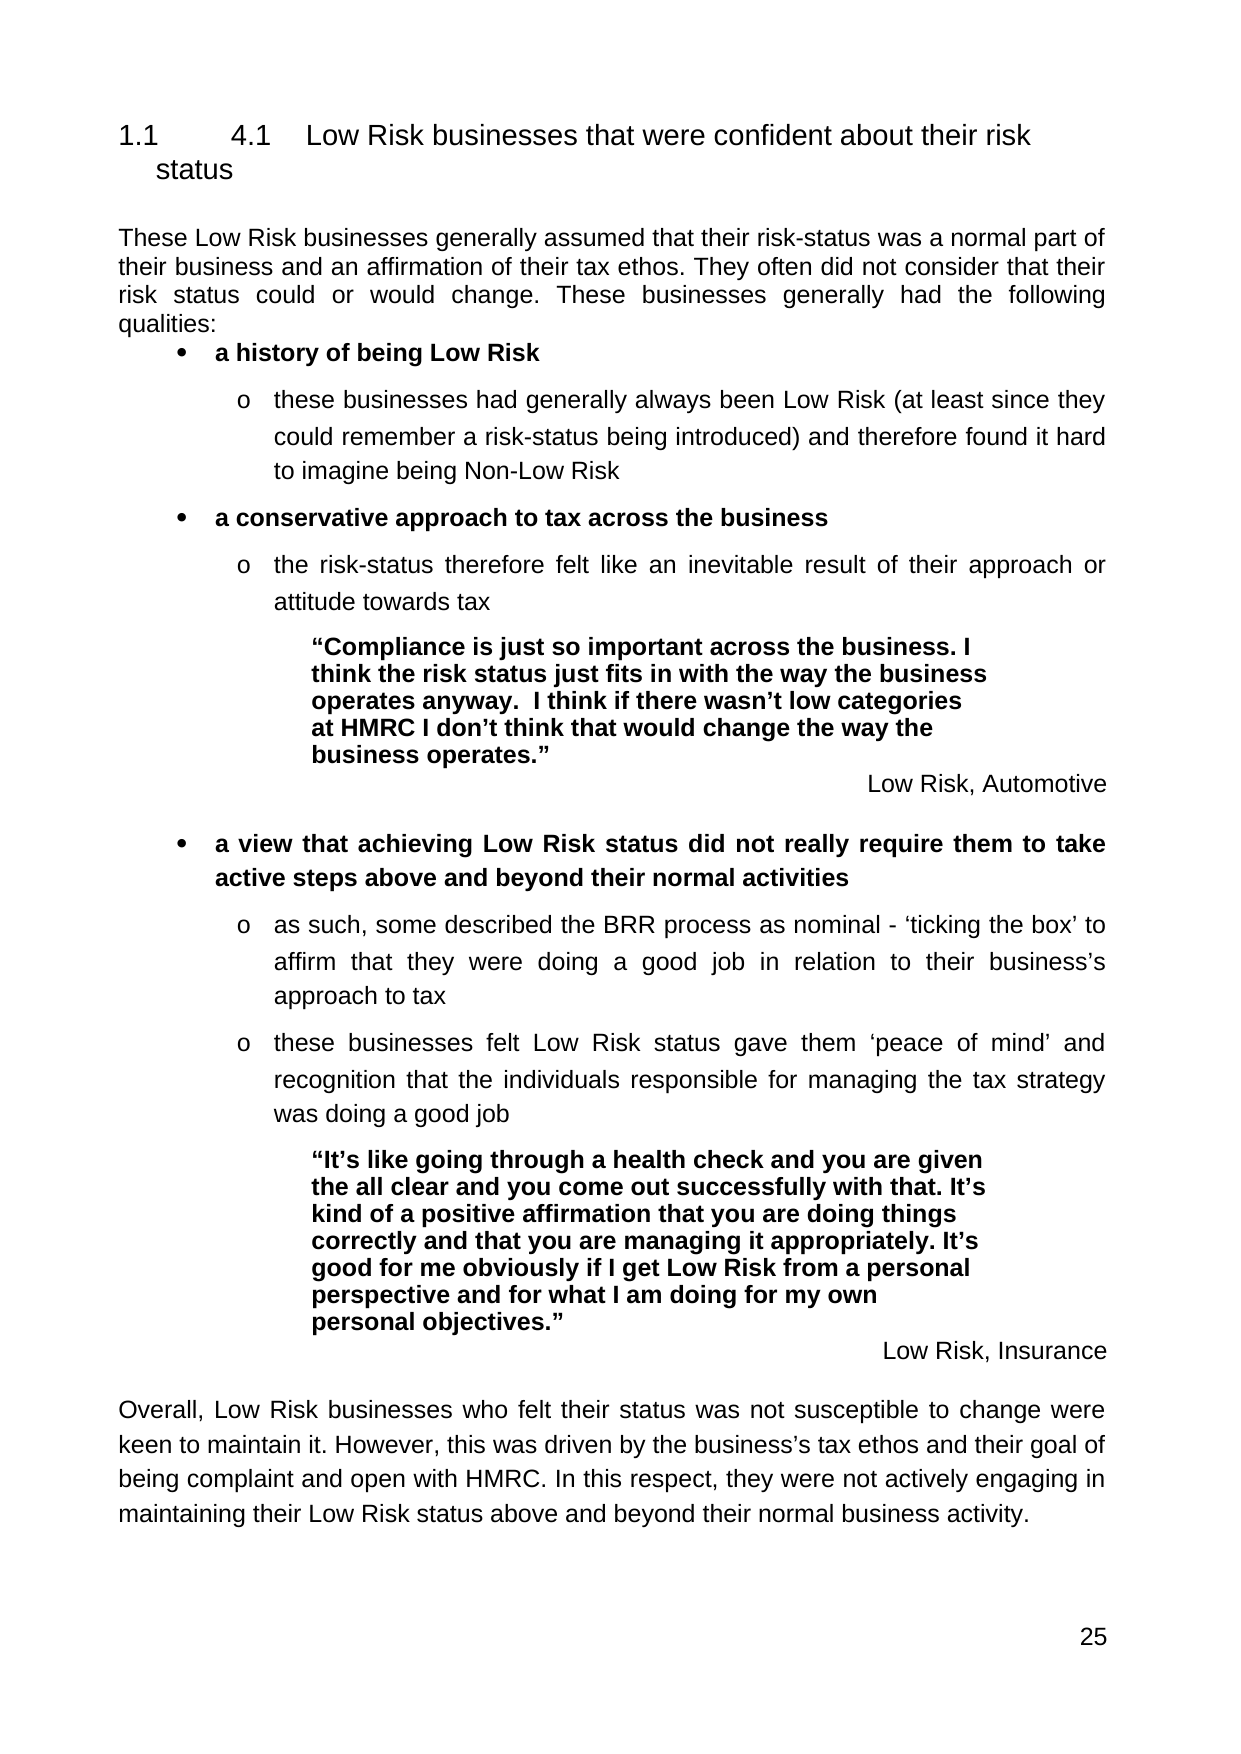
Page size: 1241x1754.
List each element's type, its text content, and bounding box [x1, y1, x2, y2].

list the risk-status therefore felt like an inevitable result of their approach or attitude towards tax [236, 550, 1107, 615]
subtitle 4.1 Low Risk businesses that were confident about their risk status [118, 118, 1107, 185]
list a history of being Low Risk [177, 338, 1107, 367]
text Overall, Low Risk businesses who felt their status was not susceptible to change were keen to maintain it. However, this was driven by the business’s tax ethos and their goal of being complaint and open with HMRC. In this respect, they were not actively engaging in maintaining their Low Risk status above and beyond their normal business activity. [118, 1395, 1107, 1528]
list these businesses had generally always been Low Risk (at least since they could remember a risk-status being introduced) and therefore found it hard to imagine being Non-Low Risk [236, 385, 1107, 485]
text “It’s like going through a health check and you are given the all clear and you come out successfully with that. It’s kind of a positive affirmation that you are doing things correctly and that you are managing it appropriately. It’s good for me obviously if I get Low Risk from a personal perspective and for what I am doing for my own personal objectives.” [311, 1146, 989, 1336]
list Low Risk, Insurance [118, 1336, 1107, 1365]
list as such, some described the BRR process as nominal - ‘ticking the box’ to affirm that they were doing a good job in relation to their business’s approach to tax [236, 910, 1107, 1010]
list a view that achieving Low Risk status did not really require them to take active steps above and beyond their normal activities [177, 828, 1107, 892]
list Low Risk, Automotive [118, 769, 1107, 798]
text “Compliance is just so important across the business. I think the risk status just fits in with the way the business operates anyway. I think if there wasn’t low categories at HMRC I don’t think that would change the way the business operates.” [311, 634, 989, 769]
subtitle These Low Risk businesses generally assumed that their risk-status was a normal part of their business and an affirmation of their tax ethos. They often did not consider that their risk status could or would change. These businesses generally had the following qualities: [118, 223, 1107, 338]
list these businesses felt Low Risk status gave them ‘peace of mind’ and recognition that the individuals responsible for managing the tax strategy was doing a good job [236, 1028, 1107, 1128]
list a conservative approach to tax across the business [177, 503, 1107, 532]
